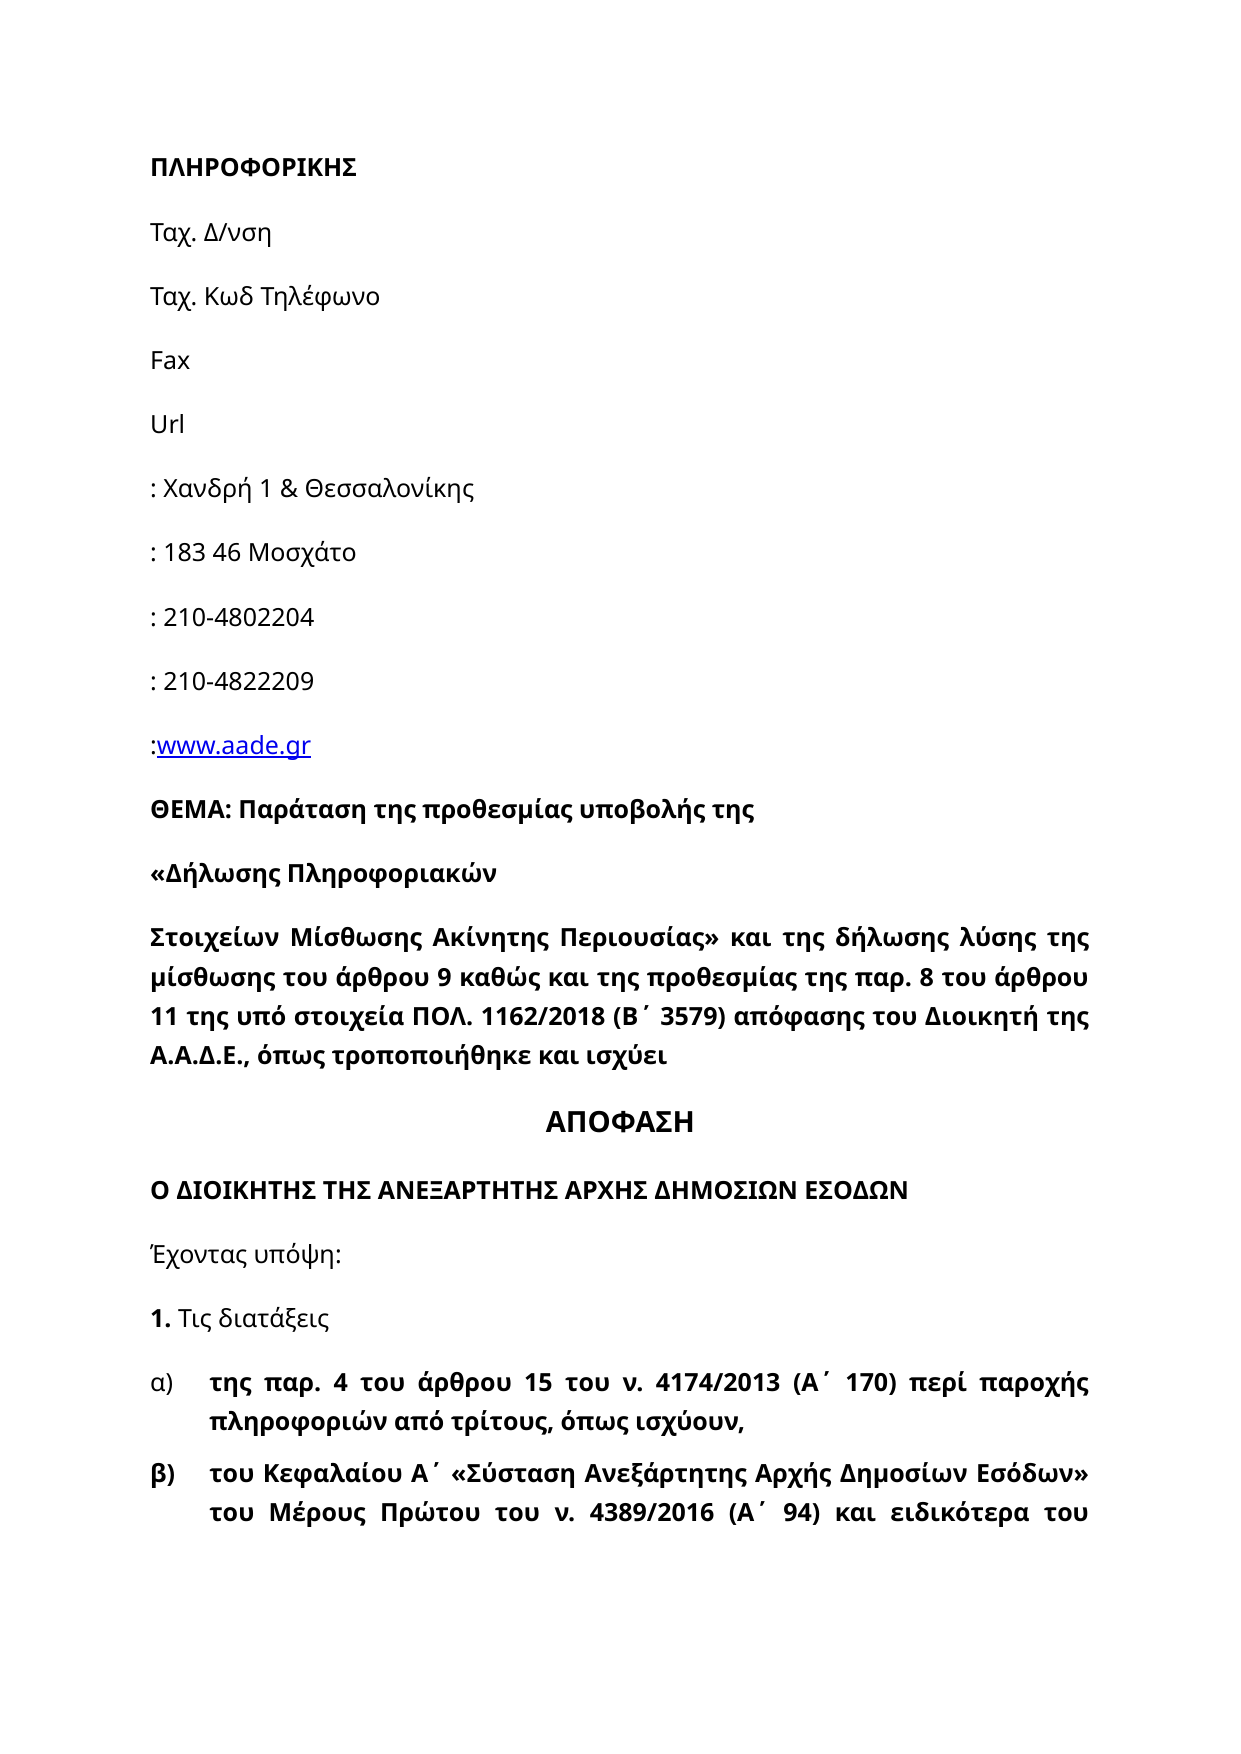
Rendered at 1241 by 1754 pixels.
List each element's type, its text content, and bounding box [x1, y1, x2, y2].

text : Χανδρή 1 & Θεσσαλονίκης [150, 471, 1090, 505]
text Fax [150, 342, 1090, 377]
text 1. Τις διατάξεις [150, 1301, 1090, 1335]
text :www.aade.gr [150, 727, 1090, 762]
text : 183 46 Μοσχάτο [150, 535, 1090, 569]
text «Δήλωσης Πληροφοριακών [150, 856, 1090, 890]
text ΠΛΗΡΟΦΟΡΙΚΗΣ [150, 150, 1090, 184]
list β) του Κεφαλαίου Α΄ «Σύσταση Ανεξάρτητης Αρχής Δημοσίων Εσόδων» του Μέρους Πρώτου του ν. 4389/2016 (Α΄ 94) και ειδικότερα του [150, 1456, 1090, 1529]
text Στοιχείων Μίσθωσης Ακίνητης Περιουσίας» και της δήλωσης λύσης της μίσθωσης του άρθρου 9 καθώς και της προθεσμίας της παρ. 8 του άρθρου 11 της υπό στοιχεία ΠΟΛ. 1162/2018 (Β΄ 3579) απόφασης του Διοικητή της Α.Α.Δ.Ε., όπως τροποποιήθηκε και ισχύει [150, 920, 1090, 1072]
text ΑΠΟΦΑΣΗ [150, 1102, 1090, 1141]
text Ταχ. Δ/νση [150, 214, 1090, 248]
text Url [150, 407, 1090, 441]
text : 210-4802204 [150, 599, 1090, 633]
text Ο ΔΙΟΙΚΗΤΗΣ ΤΗΣ ΑΝΕΞΑΡΤΗΤΗΣ ΑΡΧΗΣ ΔΗΜΟΣΙΩΝ ΕΣΟΔΩΝ [150, 1172, 1090, 1206]
text Έχοντας υπόψη: [150, 1236, 1090, 1271]
text Ταχ. Κωδ Τηλέφωνο [150, 278, 1090, 312]
text ΘΕΜΑ: Παράταση της προθεσμίας υποβολής της [150, 792, 1090, 826]
text : 210-4822209 [150, 663, 1090, 697]
list α) της παρ. 4 του άρθρου 15 του ν. 4174/2013 (Α΄ 170) περί παροχής πληροφοριών από τρίτους, όπως ισχύουν, [150, 1365, 1090, 1438]
